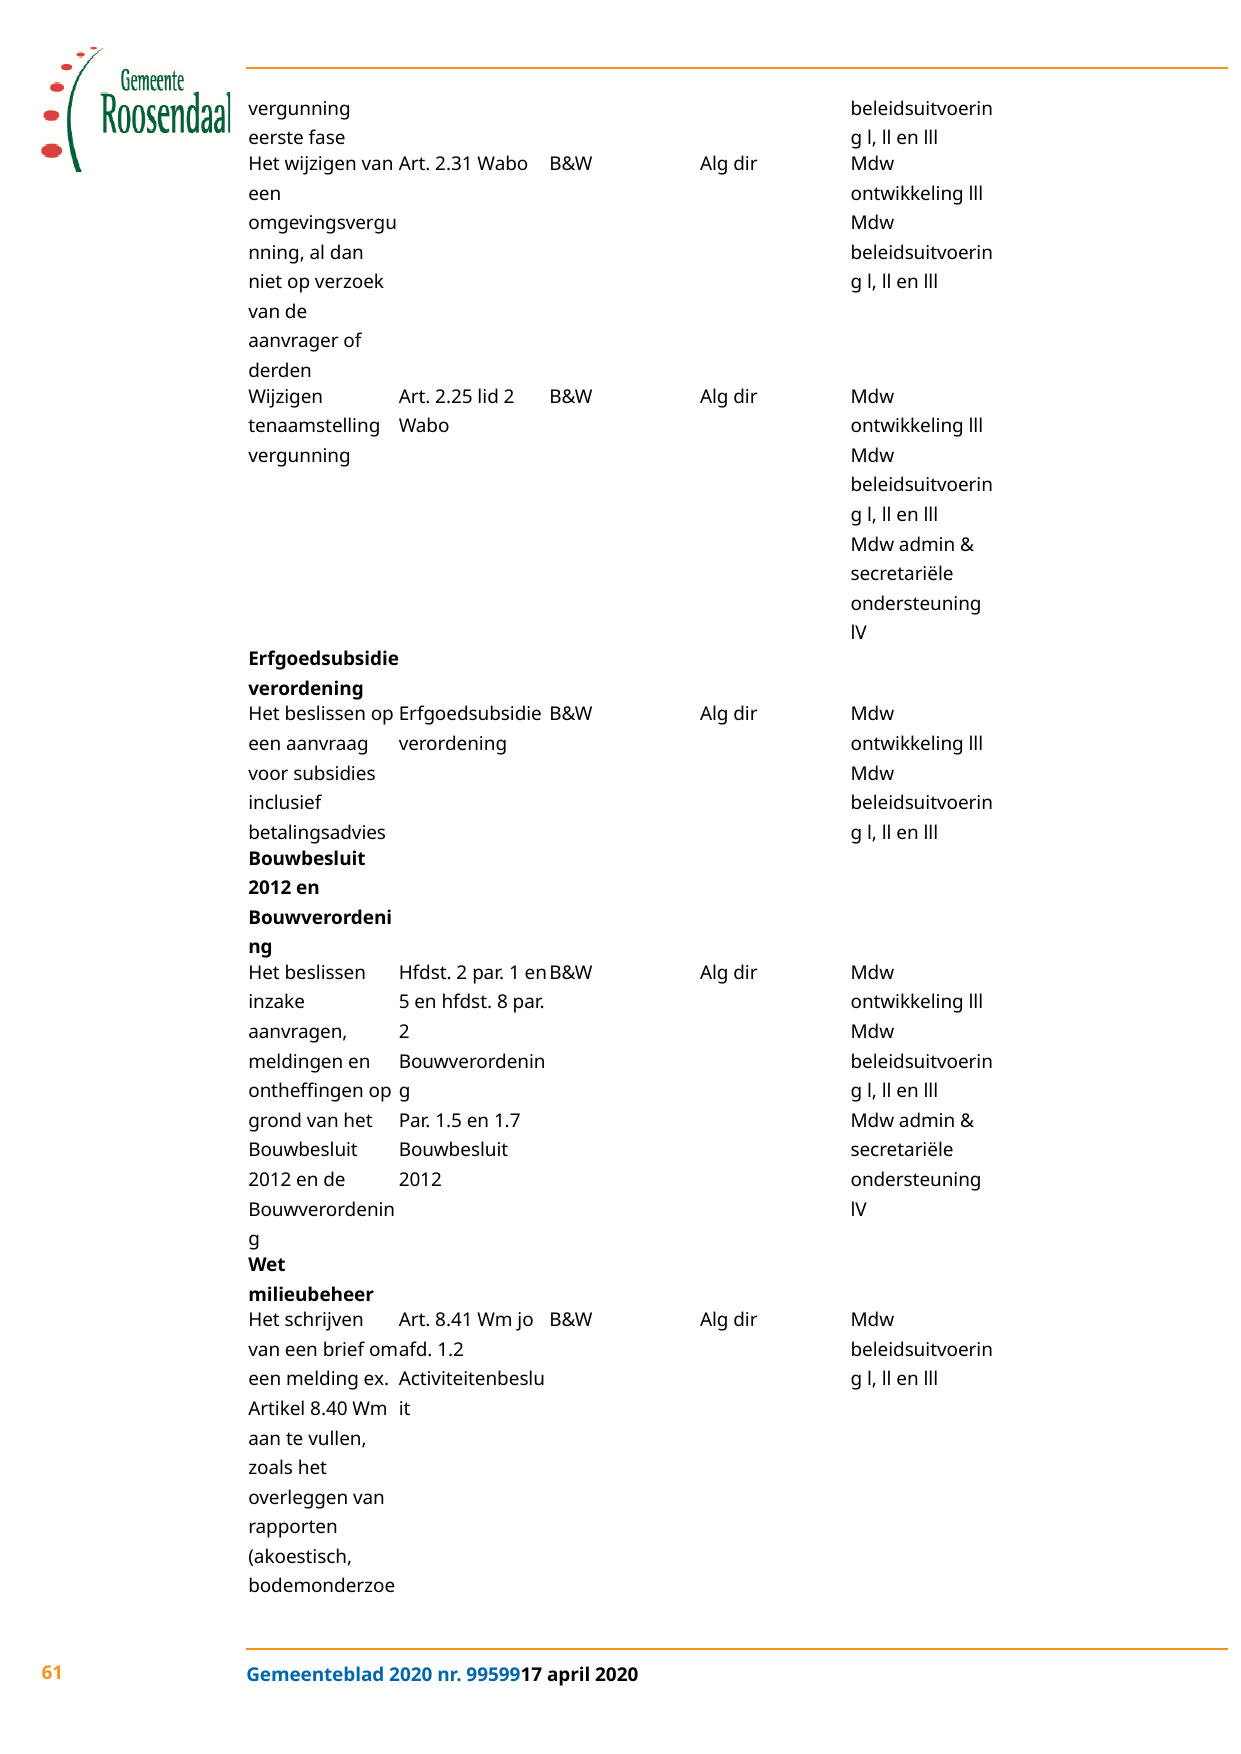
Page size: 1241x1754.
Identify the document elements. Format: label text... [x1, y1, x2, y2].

table_cell Art. 8.41 Wm jo afd. 1.2 Activiteitenbesluit [399, 1306, 549, 1598]
table_cell [1001, 383, 1152, 645]
table_cell [399, 95, 549, 150]
table_cell [399, 1251, 549, 1306]
table_cell Erfgoedsubsidieverordening [248, 645, 398, 701]
table_cell [549, 845, 700, 959]
picture [41, 47, 231, 172]
table_cell Wet milieubeheer [248, 1251, 398, 1306]
table_cell Art. 2.31 Wabo [399, 150, 549, 383]
table_cell [1001, 1251, 1152, 1306]
table_cell [1001, 150, 1152, 383]
table_cell [549, 1251, 700, 1306]
table_cell [1001, 1306, 1152, 1598]
table_cell Het schrijven van een brief om een melding ex. Artikel 8.40 Wm aan te vullen, zoals het overleggen van rapporten (akoestisch, bodemonderzoe [248, 1306, 398, 1598]
table_cell [700, 645, 850, 701]
table_cell Mdw ontwikkeling lll Mdw beleidsuitvoering l, ll en lll [850, 150, 1001, 383]
table_cell [850, 845, 1001, 959]
table_cell [399, 845, 549, 959]
table_cell Mdw ontwikkeling lll Mdw beleidsuitvoering l, ll en lll Mdw admin & secretariële ondersteuning lV [850, 383, 1001, 645]
table_cell Hfdst. 2 par. 1 en 5 en hfdst. 8 par. 2 Bouwverordening Par. 1.5 en 1.7 Bouwbesluit 2012 [399, 959, 549, 1251]
table_cell B&W [549, 701, 700, 845]
table_cell B&W [549, 1306, 700, 1598]
table_cell [1001, 845, 1152, 959]
table_cell Wijzigen tenaamstelling vergunning [248, 383, 398, 645]
table_cell Het beslissen inzake aanvragen, meldingen en ontheffingen op grond van het Bouwbesluit 2012 en de Bouwverordening [248, 959, 398, 1251]
table_cell [1001, 645, 1152, 701]
table_cell [850, 645, 1001, 701]
table_cell [1001, 95, 1152, 150]
table_cell Art. 2.25 lid 2 Wabo [399, 383, 549, 645]
table_cell [1001, 959, 1152, 1251]
table_cell Mdw beleidsuitvoering l, ll en lll [850, 1306, 1001, 1598]
table_cell [1001, 701, 1152, 845]
table_cell Het wijzigen van een omgevingsvergunning, al dan niet op verzoek van de aanvrager of derden [248, 150, 398, 383]
table_cell B&W [549, 383, 700, 645]
table_cell Bouwbesluit 2012 en Bouwverordening [248, 845, 398, 959]
table_cell [549, 95, 700, 150]
table_cell beleidsuitvoering l, ll en lll [850, 95, 1001, 150]
table_cell Mdw ontwikkeling lll Mdw beleidsuitvoering l, ll en lll [850, 701, 1001, 845]
table_cell [700, 1251, 850, 1306]
table_cell [700, 95, 850, 150]
table_cell Alg dir [700, 150, 850, 383]
table_cell [399, 645, 549, 701]
table_cell Erfgoedsubsidieverordening [399, 701, 549, 845]
table_cell Alg dir [700, 1306, 850, 1598]
table_cell Alg dir [700, 701, 850, 845]
table_cell Mdw ontwikkeling lll Mdw beleidsuitvoering l, ll en lll Mdw admin & secretariële ondersteuning lV [850, 959, 1001, 1251]
table_cell B&W [549, 959, 700, 1251]
table_cell Het beslissen op een aanvraag voor subsidies inclusief betalingsadvies [248, 701, 398, 845]
table_cell vergunning eerste fase [248, 95, 398, 150]
table_cell [549, 645, 700, 701]
table_cell [700, 845, 850, 959]
table_cell [850, 1251, 1001, 1306]
table_cell B&W [549, 150, 700, 383]
table_cell Alg dir [700, 959, 850, 1251]
table_cell Alg dir [700, 383, 850, 645]
